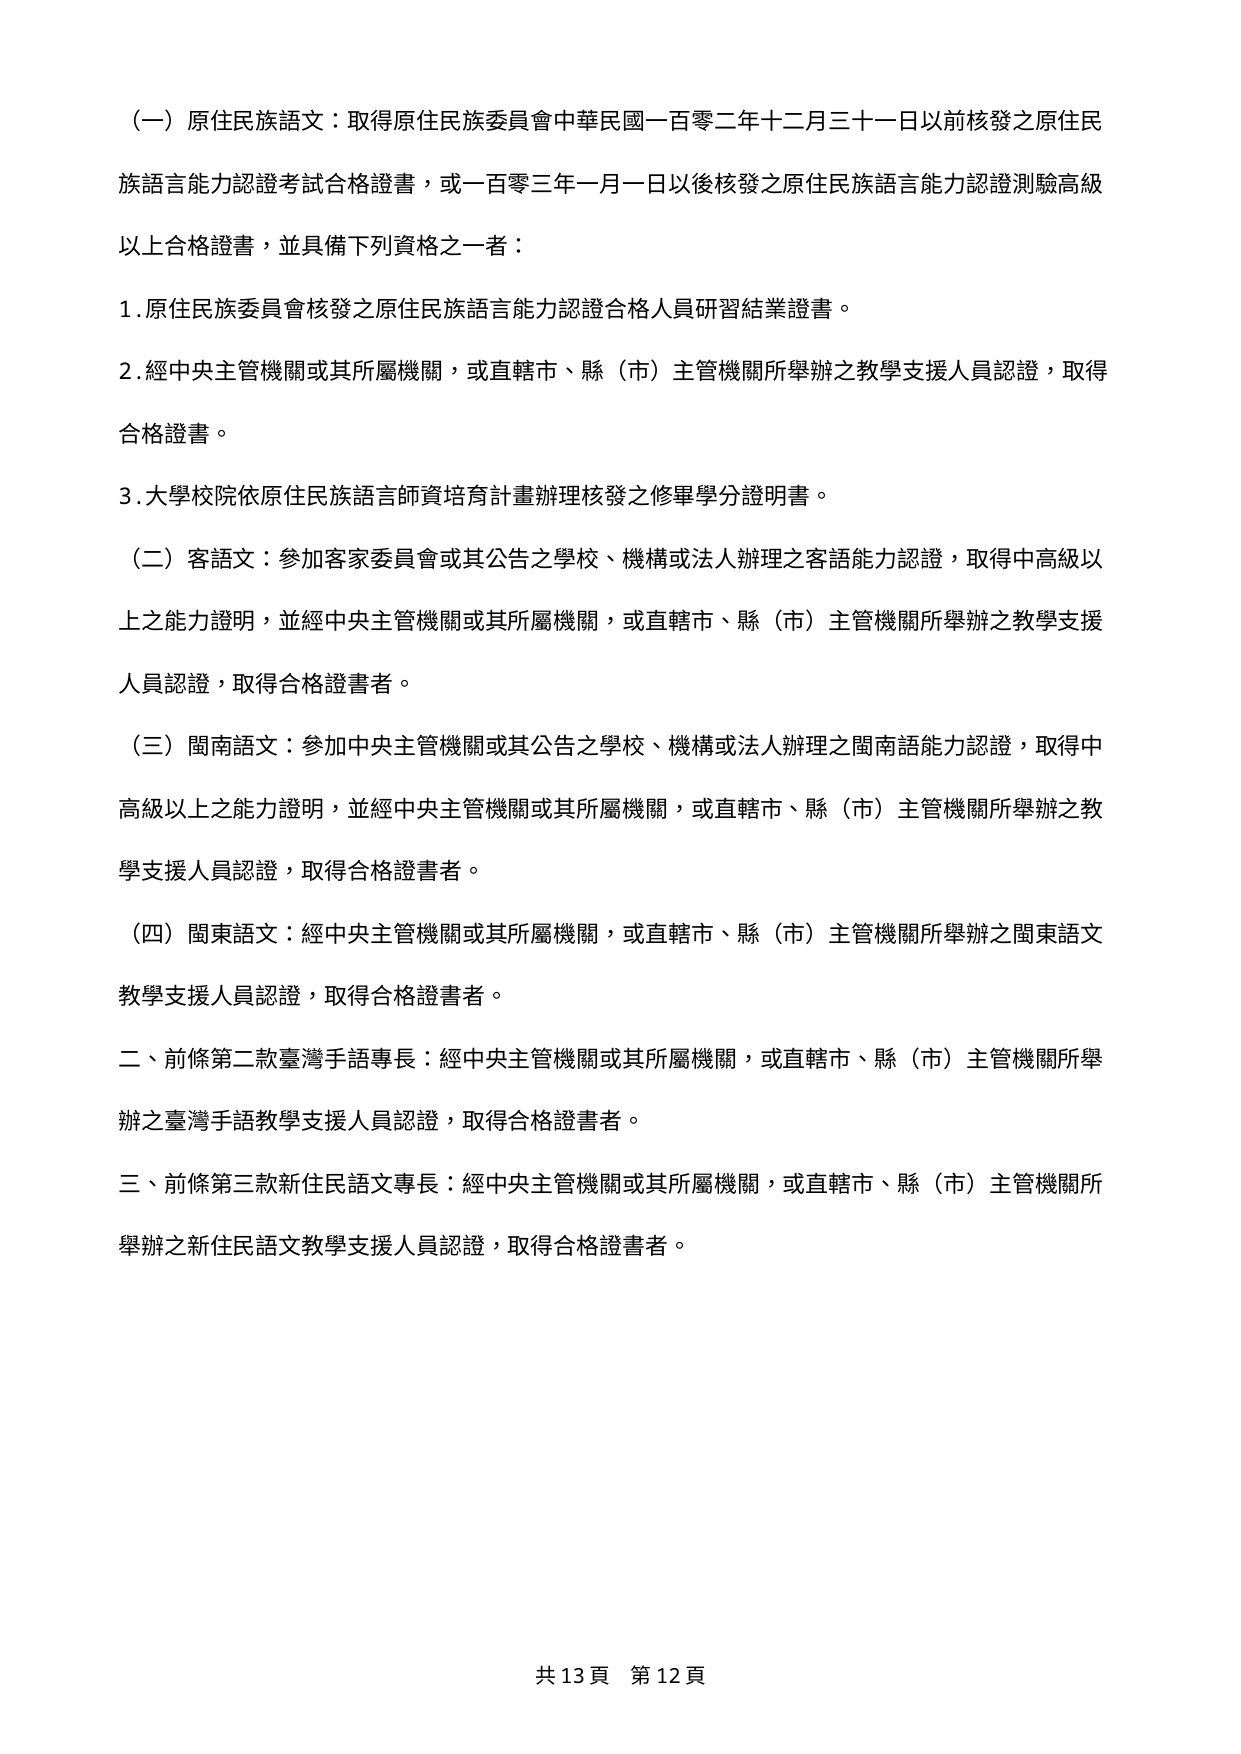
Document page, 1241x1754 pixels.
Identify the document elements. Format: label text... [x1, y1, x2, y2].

text 2.經中央主管機關或其所屬機關，或直轄市、縣（市）主管機關所舉辦之教學支援人員認證，取得合格證書。 [118, 328, 1122, 453]
text 三、前條第三款新住民語文專長：經中央主管機關或其所屬機關，或直轄市、縣（市）主管機關所舉辦之新住民語文教學支援人員認證，取得合格證書者。 [118, 1141, 1122, 1266]
text 1.原住民族委員會核發之原住民族語言能力認證合格人員研習結業證書。 [118, 266, 1122, 328]
text 二、前條第二款臺灣手語專長：經中央主管機關或其所屬機關，或直轄市、縣（市）主管機關所舉辦之臺灣手語教學支援人員認證，取得合格證書者。 [118, 1016, 1122, 1141]
text （四）閩東語文：經中央主管機關或其所屬機關，或直轄市、縣（市）主管機關所舉辦之閩東語文教學支援人員認證，取得合格證書者。 [118, 891, 1122, 1016]
text 3.大學校院依原住民族語言師資培育計畫辦理核發之修畢學分證明書。 [118, 453, 1122, 516]
text （三）閩南語文：參加中央主管機關或其公告之學校、機構或法人辦理之閩南語能力認證，取得中高級以上之能力證明，並經中央主管機關或其所屬機關，或直轄市、縣（市）主管機關所舉辦之教學支援人員認證，取得合格證書者。 [118, 703, 1122, 891]
text （一）原住民族語文：取得原住民族委員會中華民國一百零二年十二月三十一日以前核發之原住民族語言能力認證考試合格證書，或一百零三年一月一日以後核發之原住民族語言能力認證測驗高級以上合格證書，並具備下列資格之一者： [118, 78, 1122, 266]
text （二）客語文：參加客家委員會或其公告之學校、機構或法人辦理之客語能力認證，取得中高級以上之能力證明，並經中央主管機關或其所屬機關，或直轄市、縣（市）主管機關所舉辦之教學支援人員認證，取得合格證書者。 [118, 516, 1122, 703]
